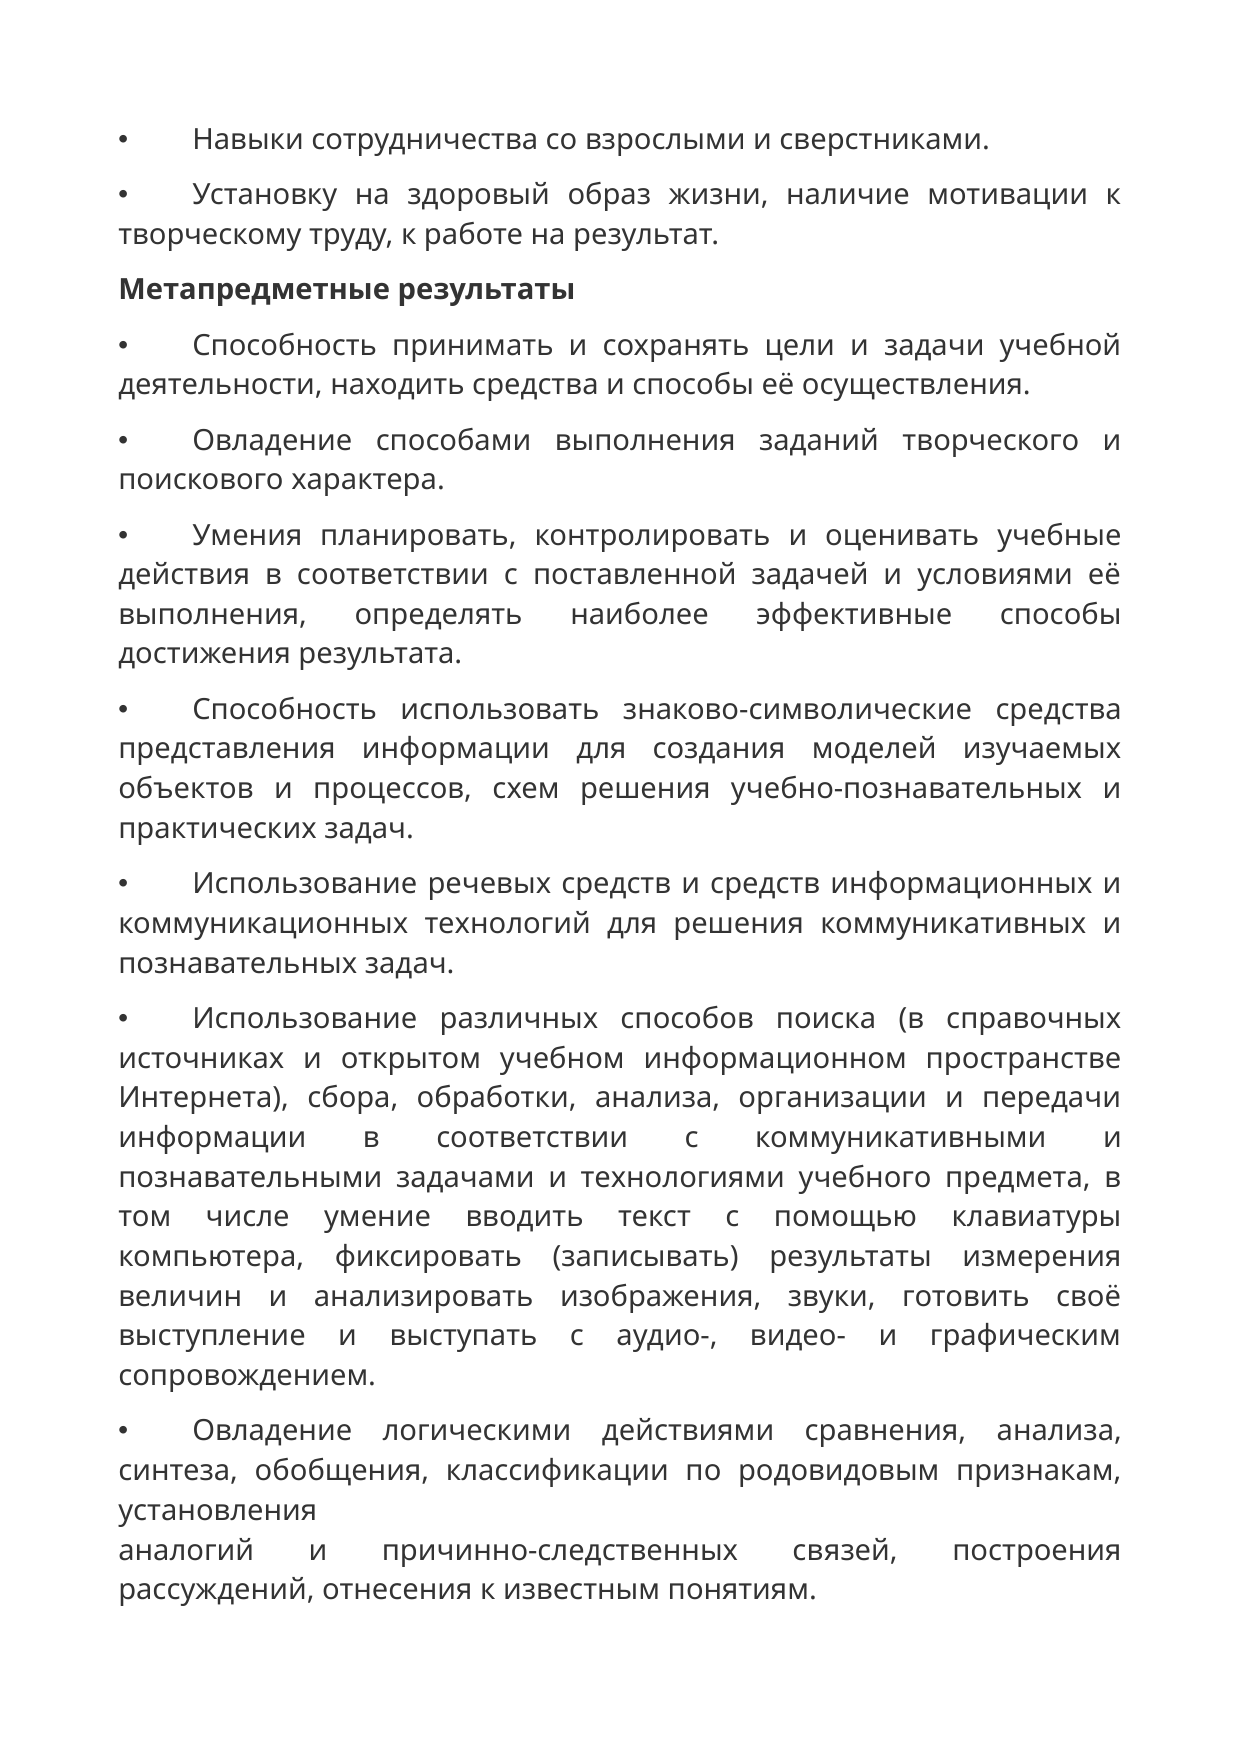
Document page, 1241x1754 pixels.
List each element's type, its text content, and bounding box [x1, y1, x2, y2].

list Использование речевых средств и средств информационных и коммуникационных технологий для решения коммуникативных и познавательных задач. [118, 862, 1122, 982]
list Использование различных способов поиска (в справочных источниках и открытом учебном информационном пространстве Интернета), сбора, обработки, анализа, организации и передачи информации в соответствии с коммуникативными и познавательными задачами и технологиями учебного предмета, в том числе умение вводить текст с помощью клавиатуры компьютера, фиксировать (записывать) результаты измерения величин и анализировать изображения, звуки, готовить своё выступление и выступать с аудио-, видео- и графическим сопровождением. [118, 997, 1122, 1394]
list Способность использовать знаково-символические средства представления информации для создания моделей изучаемых объектов и процессов, схем решения учебно-познавательных и практических задач. [118, 688, 1122, 847]
list Установку на здоровый образ жизни, наличие мотивации к творческому труду, к работе на результат. [118, 173, 1122, 253]
text Метапредметные результаты [118, 268, 1122, 308]
list Умения планировать, контролировать и оценивать учебные действия в соответствии с поставленной задачей и условиями её выполнения, определять наиболее эффективные способы достижения результата. [118, 514, 1122, 672]
list Овладение способами выполнения заданий творческого и поискового характера. [118, 419, 1122, 498]
list Навыки сотрудничества со взрослыми и сверстниками. [118, 118, 1122, 158]
list Овладение логическими действиями сравнения, анализа, синтеза, обобщения, классификации по родовидовым признакам, установления аналогий и причинно-следственных связей, построения рассуждений, отнесения к известным понятиям. [118, 1410, 1122, 1608]
list Способность принимать и сохранять цели и задачи учебной деятельности, находить средства и способы её осуществления. [118, 324, 1122, 403]
